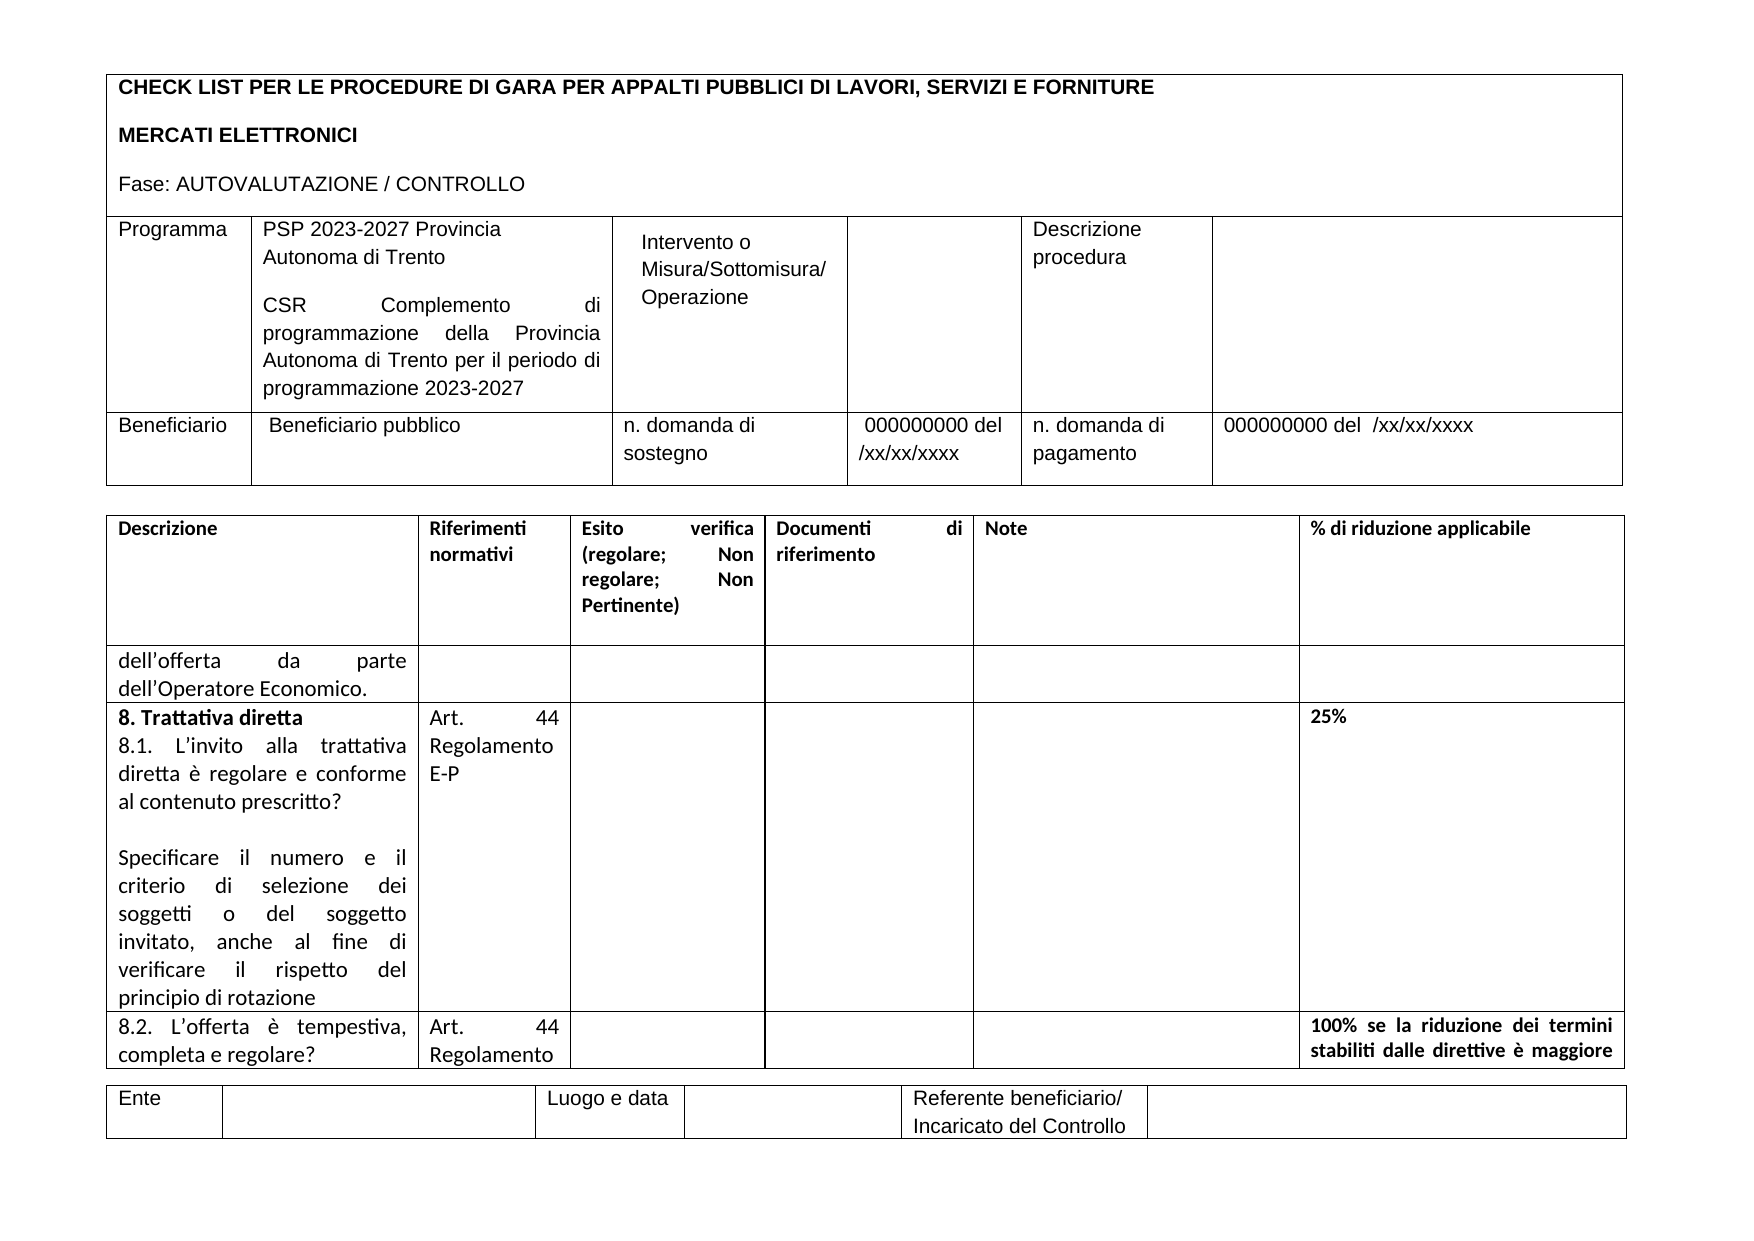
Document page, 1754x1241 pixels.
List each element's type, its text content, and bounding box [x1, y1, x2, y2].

table_cell Art. 44 Regolamento [419, 1012, 570, 1068]
table_cell 8.2. L’offerta è tempestiva, completa e regolare? [107, 1012, 418, 1068]
table_header Descrizione [107, 516, 418, 645]
table_cell 100% se la riduzione dei termini stabiliti dalle direttive è maggiore [1300, 1012, 1624, 1068]
table_cell Art. 44 Regolamento E-P [419, 703, 570, 1011]
table_cell [974, 703, 1299, 1011]
table_cell [766, 1012, 973, 1068]
table_header Note [974, 516, 1299, 645]
table_header Riferimenti normativi [419, 516, 570, 645]
table_cell [419, 646, 570, 702]
table_cell 8. Trattativa diretta 8.1. L’invito alla trattativa diretta è regolare e conforme al contenuto prescritto? Specificare il numero e il criterio di selezione dei soggetti o del soggetto invitato, anche al fine di verificare il rispetto del principio di rotazione [107, 703, 418, 1011]
table_cell [974, 646, 1299, 702]
table_header Esito verifica (regolare; Non regolare; Non Pertinente) [571, 516, 764, 645]
table_cell [571, 1012, 764, 1068]
table_cell [571, 646, 764, 702]
table_header Documenti di riferimento [766, 516, 973, 645]
table_cell [571, 703, 764, 1011]
table_cell 25% [1300, 703, 1624, 1011]
table_cell dell’offerta da parte dell’Operatore Economico. [107, 646, 418, 702]
table_cell [766, 646, 973, 702]
table_header % di riduzione applicabile [1300, 516, 1624, 645]
table_cell [1300, 646, 1624, 702]
table_cell [766, 703, 973, 1011]
table_cell [974, 1012, 1299, 1068]
